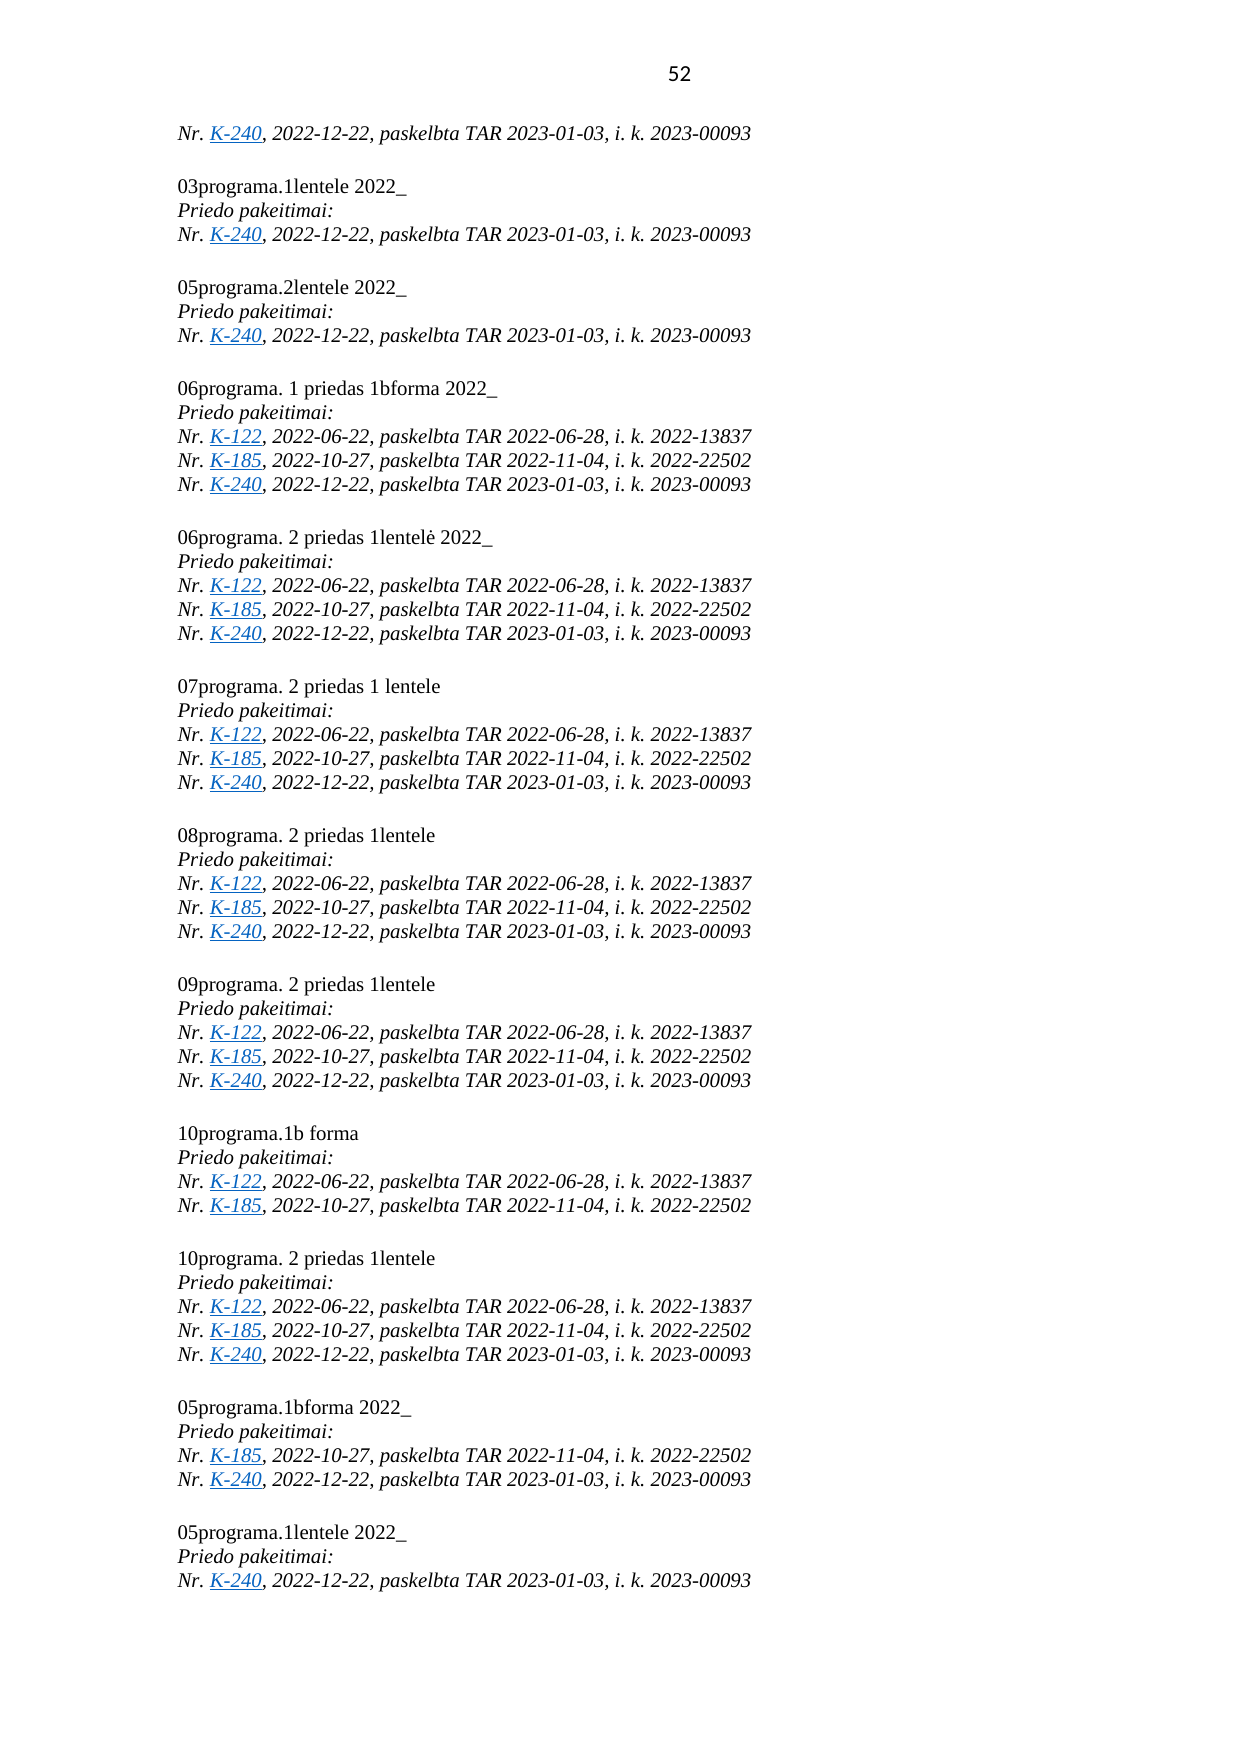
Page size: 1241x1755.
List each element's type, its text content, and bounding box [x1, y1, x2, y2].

text Nr. K-122, 2022-06-22, paskelbta TAR 2022-06-28, i. k. 2022-13837 [177, 1020, 1181, 1044]
text Nr. K-240, 2022-12-22, paskelbta TAR 2023-01-03, i. k. 2023-00093 [177, 472, 1181, 496]
text Nr. K-122, 2022-06-22, paskelbta TAR 2022-06-28, i. k. 2022-13837 [177, 871, 1181, 895]
text Nr. K-240, 2022-12-22, paskelbta TAR 2023-01-03, i. k. 2023-00093 [177, 323, 1181, 347]
text Nr. K-122, 2022-06-22, paskelbta TAR 2022-06-28, i. k. 2022-13837 [177, 424, 1181, 448]
text Priedo pakeitimai: [177, 1145, 1181, 1169]
text Priedo pakeitimai: [177, 299, 1181, 323]
text 07programa. 2 priedas 1 lentele [177, 674, 1181, 698]
text Nr. K-240, 2022-12-22, paskelbta TAR 2023-01-03, i. k. 2023-00093 [177, 121, 1181, 145]
text 05programa.1bforma 2022_ [177, 1395, 1181, 1419]
text Nr. K-122, 2022-06-22, paskelbta TAR 2022-06-28, i. k. 2022-13837 [177, 722, 1181, 746]
text Nr. K-185, 2022-10-27, paskelbta TAR 2022-11-04, i. k. 2022-22502 [177, 1193, 1181, 1217]
text 06programa. 1 priedas 1bforma 2022_ [177, 376, 1181, 400]
text Nr. K-185, 2022-10-27, paskelbta TAR 2022-11-04, i. k. 2022-22502 [177, 1318, 1181, 1342]
text Priedo pakeitimai: [177, 996, 1181, 1020]
text Nr. K-240, 2022-12-22, paskelbta TAR 2023-01-03, i. k. 2023-00093 [177, 1068, 1181, 1092]
text Nr. K-240, 2022-12-22, paskelbta TAR 2023-01-03, i. k. 2023-00093 [177, 919, 1181, 943]
text Nr. K-185, 2022-10-27, paskelbta TAR 2022-11-04, i. k. 2022-22502 [177, 746, 1181, 770]
text Nr. K-185, 2022-10-27, paskelbta TAR 2022-11-04, i. k. 2022-22502 [177, 1443, 1181, 1467]
text Nr. K-240, 2022-12-22, paskelbta TAR 2023-01-03, i. k. 2023-00093 [177, 1342, 1181, 1366]
text Priedo pakeitimai: [177, 1544, 1181, 1568]
text Nr. K-122, 2022-06-22, paskelbta TAR 2022-06-28, i. k. 2022-13837 [177, 1294, 1181, 1318]
text Nr. K-240, 2022-12-22, paskelbta TAR 2023-01-03, i. k. 2023-00093 [177, 770, 1181, 794]
text Nr. K-185, 2022-10-27, paskelbta TAR 2022-11-04, i. k. 2022-22502 [177, 597, 1181, 621]
text 08programa. 2 priedas 1lentele [177, 823, 1181, 847]
text Nr. K-240, 2022-12-22, paskelbta TAR 2023-01-03, i. k. 2023-00093 [177, 1568, 1181, 1592]
text Nr. K-122, 2022-06-22, paskelbta TAR 2022-06-28, i. k. 2022-13837 [177, 573, 1181, 597]
text Priedo pakeitimai: [177, 1270, 1181, 1294]
text Nr. K-185, 2022-10-27, paskelbta TAR 2022-11-04, i. k. 2022-22502 [177, 448, 1181, 472]
text Priedo pakeitimai: [177, 698, 1181, 722]
text 09programa. 2 priedas 1lentele [177, 972, 1181, 996]
text Priedo pakeitimai: [177, 400, 1181, 424]
text Nr. K-185, 2022-10-27, paskelbta TAR 2022-11-04, i. k. 2022-22502 [177, 895, 1181, 919]
text Nr. K-240, 2022-12-22, paskelbta TAR 2023-01-03, i. k. 2023-00093 [177, 1467, 1181, 1491]
text Priedo pakeitimai: [177, 847, 1181, 871]
text Priedo pakeitimai: [177, 198, 1181, 222]
text 06programa. 2 priedas 1lentelė 2022_ [177, 525, 1181, 549]
text Nr. K-122, 2022-06-22, paskelbta TAR 2022-06-28, i. k. 2022-13837 [177, 1169, 1181, 1193]
text 10programa.1b forma [177, 1121, 1181, 1145]
text 05programa.2lentele 2022_ [177, 275, 1181, 299]
text Nr. K-240, 2022-12-22, paskelbta TAR 2023-01-03, i. k. 2023-00093 [177, 621, 1181, 645]
text 10programa. 2 priedas 1lentele [177, 1246, 1181, 1270]
text Priedo pakeitimai: [177, 1419, 1181, 1443]
text 05programa.1lentele 2022_ [177, 1520, 1181, 1544]
text 03programa.1lentele 2022_ [177, 174, 1181, 198]
text Priedo pakeitimai: [177, 549, 1181, 573]
text Nr. K-185, 2022-10-27, paskelbta TAR 2022-11-04, i. k. 2022-22502 [177, 1044, 1181, 1068]
text Nr. K-240, 2022-12-22, paskelbta TAR 2023-01-03, i. k. 2023-00093 [177, 222, 1181, 246]
